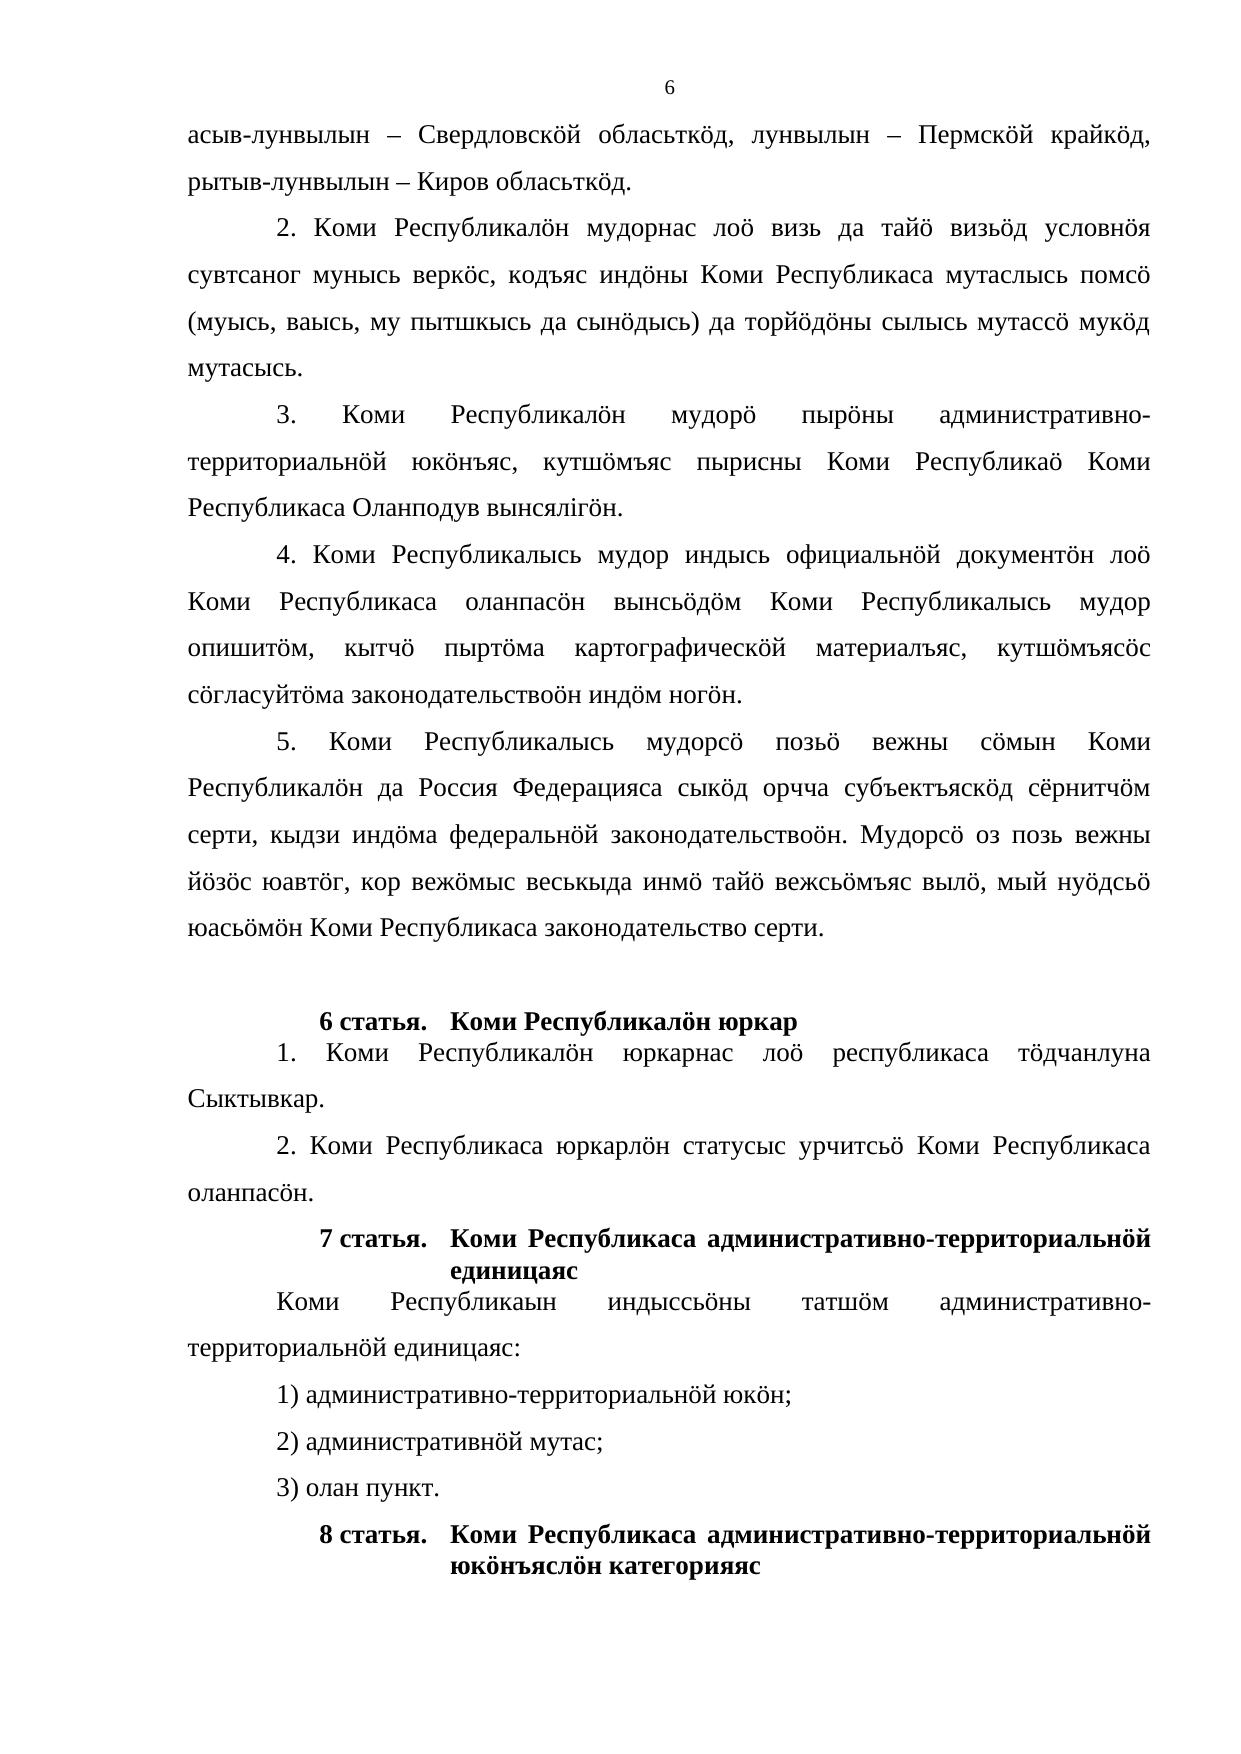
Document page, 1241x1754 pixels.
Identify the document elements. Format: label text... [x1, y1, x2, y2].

text 1. Коми Республикалöн юркарнас лоö республикаса тöдчанлуна Сыктывкар. [187, 1036, 1152, 1114]
text 1) административно-территориальнöй юкöн; [276, 1378, 1152, 1409]
text 2) административнöй мутас; [276, 1425, 1152, 1456]
text 3) олан пункт. [276, 1472, 1152, 1503]
table_header 6 статья. [176, 1005, 438, 1036]
table_header 7 статья. [176, 1223, 438, 1285]
text асыв-лунвылын – Свердловскöй обласьткöд, лунвылын – Пермскöй крайкöд, рытыв-лунвылын – Киров обласьткöд. [187, 118, 1152, 196]
table_header 8 статья. [176, 1518, 438, 1581]
table_header Коми Республикаса административно-территориальнöй юкöнъяслöн категорияяс [439, 1518, 1163, 1581]
text 3. Коми Республикалöн мудорö пырöны административно-территориальнöй юкöнъяс, кутшöмъяс пырисны Коми Республикаö Коми Республикаса Оланподув вынсялiгöн. [187, 398, 1152, 523]
table_header Коми Республикаса административно-территориальнöй единицаяс [439, 1223, 1163, 1285]
text 5. Коми Республикалысь мудорсö позьö вежны сöмын Коми Республикалöн да Россия Федерацияса сыкöд орчча субъектъяскöд сёрнитчöм серти, кыдзи индöма федеральнöй законодательствоöн. Мудорсö оз позь вежны йöзöс юавтöг, кор вежöмыс веськыда инмö тайö вежсьöмъяс вылö, мый нуöдсьö юасьöмöн Коми Республикаса законодательство серти. [187, 725, 1152, 943]
text 2. Коми Республикаса юркарлöн статусыс урчитсьö Коми Республикаса оланпасöн. [187, 1129, 1152, 1207]
text Коми Республикаын индыссьöны татшöм административно-территориальнöй единицаяс: [187, 1285, 1152, 1363]
table_header Коми Республикалöн юркар [439, 1005, 1163, 1036]
text 2. Коми Республикалöн мудорнас лоö визь да тайö визьöд условнöя сувтсаног мунысь веркöс, кодъяс индöны Коми Республикаса мутаслысь помсö (муысь, ваысь, му пытшкысь да сынöдысь) да торйöдöны сылысь мутассö мукöд мутасысь. [187, 211, 1152, 383]
text 4. Коми Республикалысь мудор индысь официальнöй документöн лоö Коми Республикаса оланпасöн вынсьöдöм Коми Республикалысь мудор опишитöм, кытчö пыртöма картографическöй материалъяс, кутшöмъясöс сöгласуйтöма законодательствоöн индöм ногöн. [187, 538, 1152, 709]
